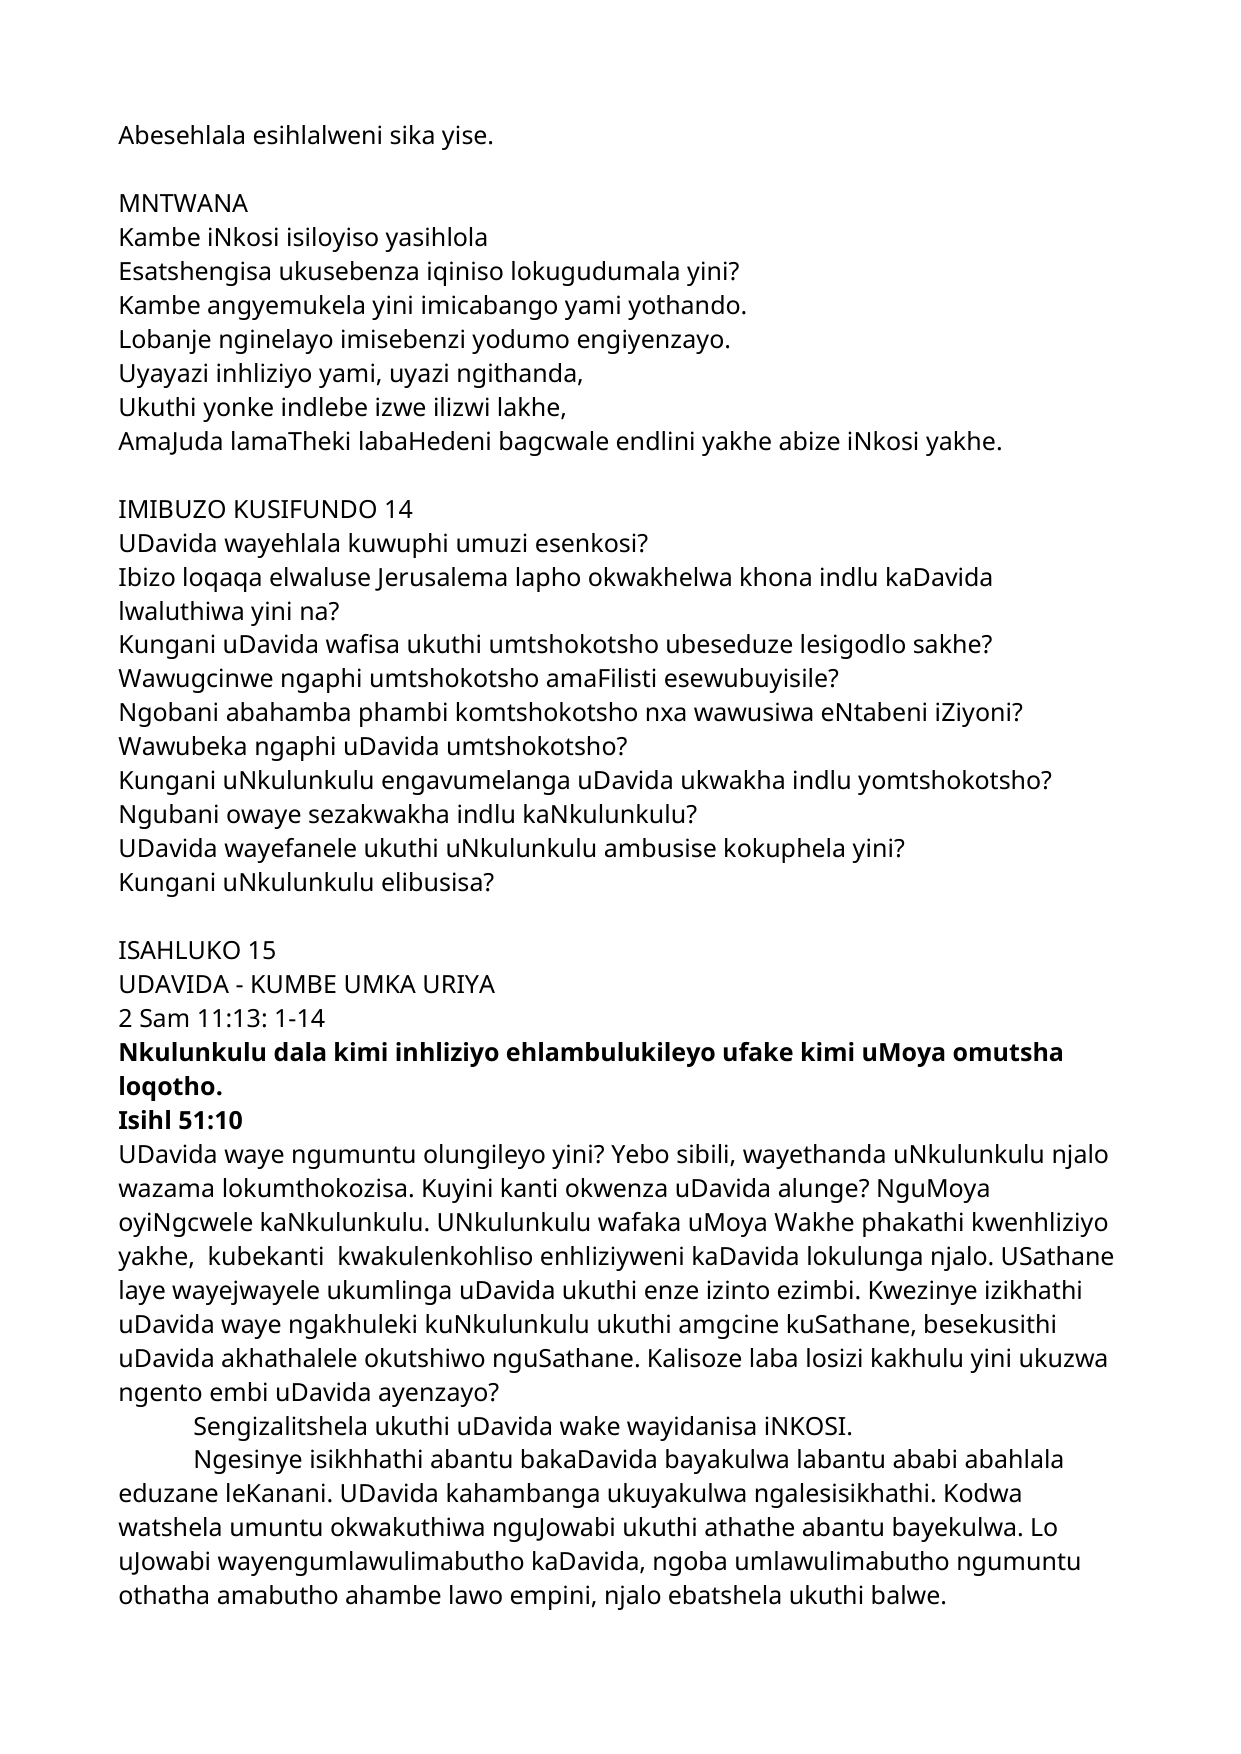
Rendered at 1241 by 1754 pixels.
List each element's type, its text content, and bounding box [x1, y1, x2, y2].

text UDAVIDA - KUMBE UMKA URIYA [118, 967, 1122, 1001]
text Kungani uDavida wafisa ukuthi umtshokotsho ubeseduze lesigodlo sakhe? [118, 627, 1122, 661]
text Isihl 51:10 [118, 1103, 1122, 1137]
text Ngubani owaye sezakwakha indlu kaNkulunkulu? [118, 797, 1122, 831]
text Uyayazi inhliziyo yami, uyazi ngithanda, [118, 356, 1122, 390]
text Esatshengisa ukusebenza iqiniso lokugudumala yini? [118, 254, 1122, 288]
text Wawubeka ngaphi uDavida umtshokotsho? [118, 729, 1122, 763]
text Nkulunkulu dala kimi inhliziyo ehlambulukileyo ufake kimi uMoya omutsha loqotho. [118, 1035, 1122, 1103]
text UDavida wayehlala kuwuphi umuzi esenkosi? [118, 526, 1122, 559]
text Ngobani abahamba phambi komtshokotsho nxa wawusiwa eNtabeni iZiyoni? [118, 695, 1122, 729]
text Ukuthi yonke indlebe izwe ilizwi lakhe, [118, 390, 1122, 424]
text Kungani uNkulunkulu elibusisa? [118, 865, 1122, 899]
text 2 Sam 11:13: 1-14 [118, 1001, 1122, 1035]
text Abesehlala esihlalweni sika yise. [118, 118, 1122, 152]
text AmaJuda lamaTheki labaHedeni bagcwale endlini yakhe abize iNkosi yakhe. [118, 424, 1122, 458]
text Ibizo loqaqa elwaluse Jerusalema lapho okwakhelwa khona indlu kaDavida lwaluthiwa yini na? [118, 559, 1122, 627]
text Kungani uNkulunkulu engavumelanga uDavida ukwakha indlu yomtshokotsho? [118, 763, 1122, 797]
text ISAHLUKO 15 [118, 933, 1122, 967]
text UDavida waye ngumuntu olungileyo yini? Yebo sibili, wayethanda uNkulunkulu njalo wazama lokumthokozisa. Kuyini kanti okwenza uDavida alunge? NguMoya oyiNgcwele kaNkulunkulu. UNkulunkulu wafaka uMoya Wakhe phakathi kwenhliziyo yakhe, kubekanti kwakulenkohliso enhliziyweni kaDavida lokulunga njalo. USathane laye wayejwayele ukumlinga uDavida ukuthi enze izinto ezimbi. Kwezinye izikhathi uDavida waye ngakhuleki kuNkulunkulu ukuthi amgcine kuSathane, besekusithi uDavida akhathalele okutshiwo nguSathane. Kalisoze laba losizi kakhulu yini ukuzwa ngento embi uDavida ayenzayo? [118, 1137, 1122, 1408]
text IMIBUZO KUSIFUNDO 14 [118, 492, 1122, 526]
text Wawugcinwe ngaphi umtshokotsho amaFilisti esewubuyisile? [118, 661, 1122, 695]
text Sengizalitshela ukuthi uDavida wake wayidanisa iNKOSI. [118, 1408, 1122, 1442]
text UDavida wayefanele ukuthi uNkulunkulu ambusise kokuphela yini? [118, 831, 1122, 865]
text Kambe iNkosi isiloyiso yasihlola [118, 220, 1122, 254]
text Lobanje nginelayo imisebenzi yodumo engiyenzayo. [118, 322, 1122, 356]
text MNTWANA [118, 186, 1122, 220]
text Ngesinye isikhhathi abantu bakaDavida bayakulwa labantu ababi abahlala eduzane leKanani. UDavida kahambanga ukuyakulwa ngalesisikhathi. Kodwa watshela umuntu okwakuthiwa nguJowabi ukuthi athathe abantu bayekulwa. Lo uJowabi wayengumlawulimabutho kaDavida, ngoba umlawulimabutho ngumuntu othatha amabutho ahambe lawo empini, njalo ebatshela ukuthi balwe. [118, 1442, 1122, 1612]
text Kambe angyemukela yini imicabango yami yothando. [118, 288, 1122, 322]
